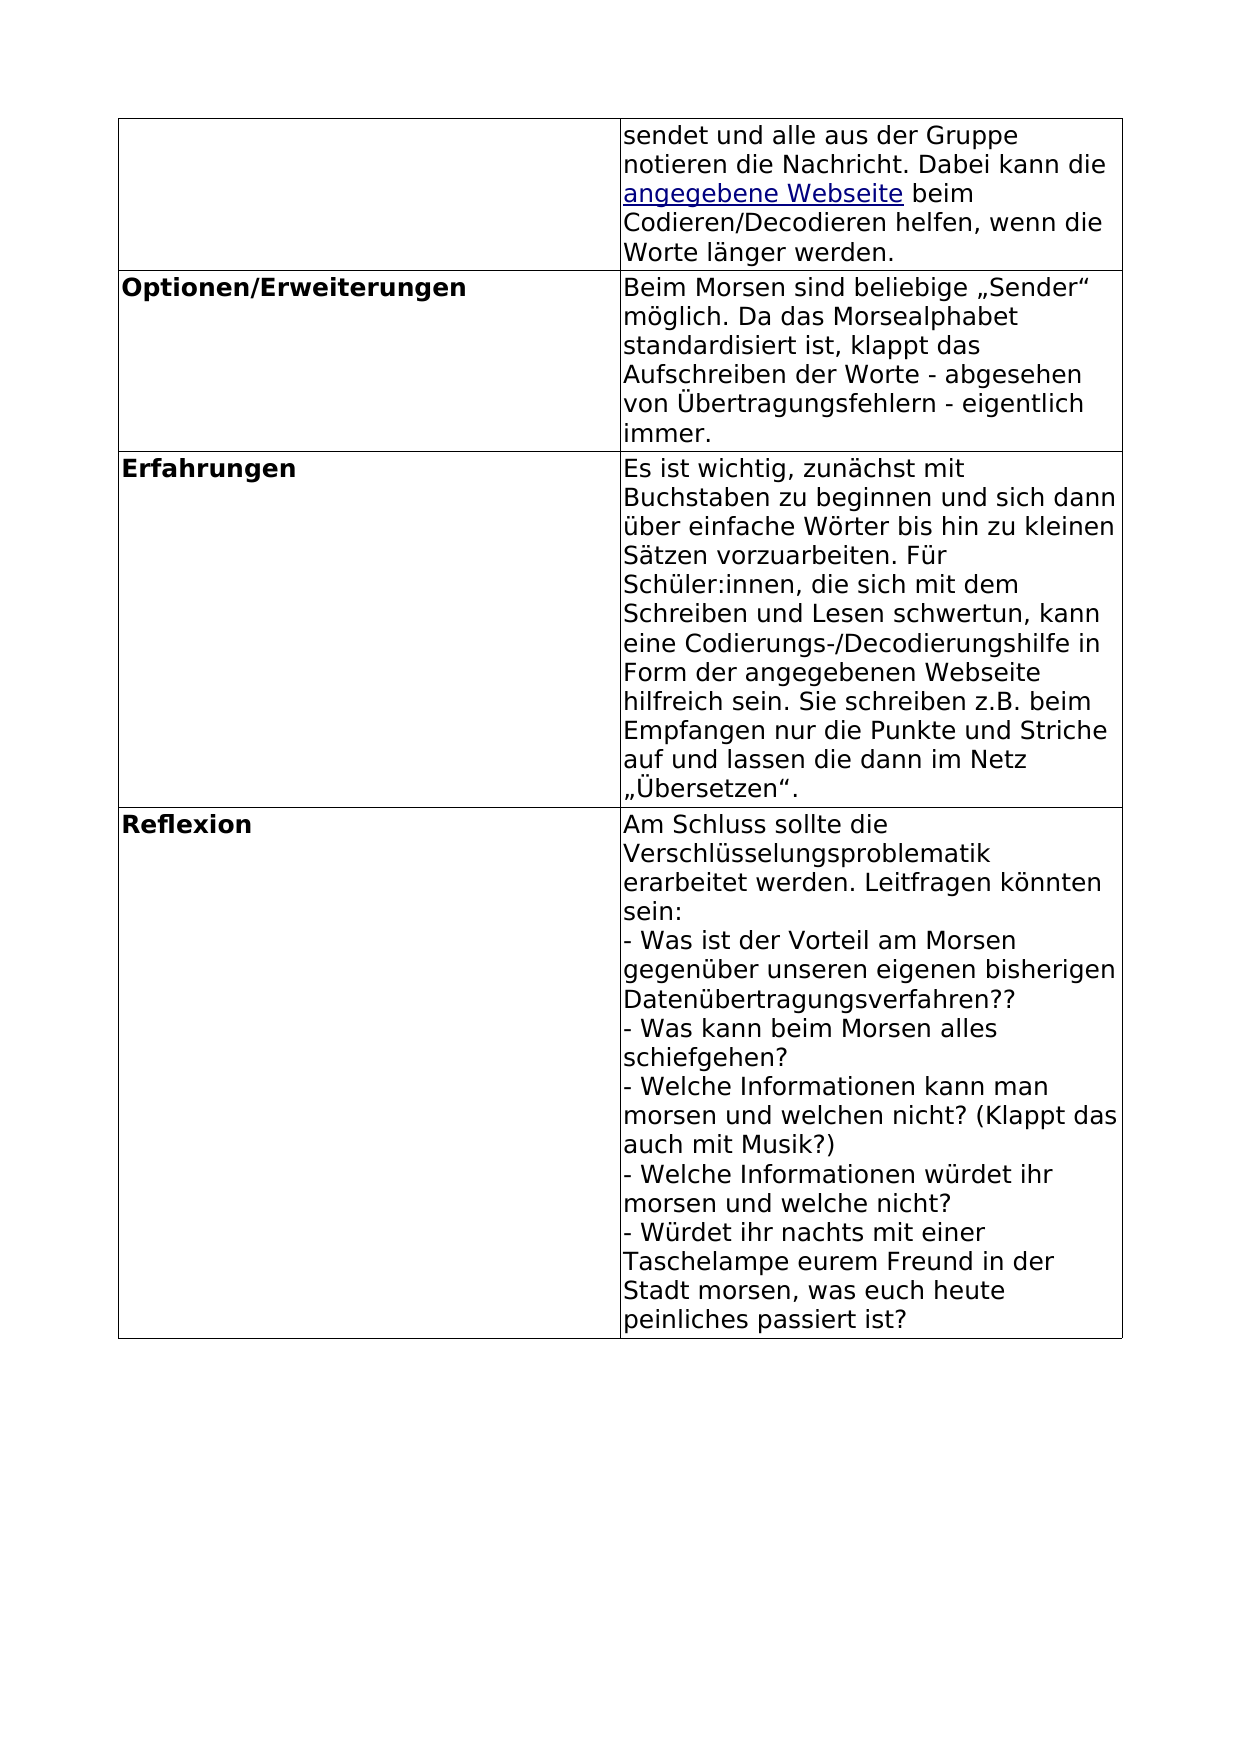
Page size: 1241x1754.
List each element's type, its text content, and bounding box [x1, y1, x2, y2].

table_cell Am Schluss sollte die Verschlüsselungsproblematik erarbeitet werden. Leitfragen könnten sein: - Was ist der Vorteil am Morsen gegenüber unseren eigenen bisherigen Datenübertragungsverfahren?? - Was kann beim Morsen alles schiefgehen? - Welche Informationen kann man morsen und welchen nicht? (Klappt das auch mit Musik?) - Welche Informationen würdet ihr morsen und welche nicht? - Würdet ihr nachts mit einer Taschelampe eurem Freund in der Stadt morsen, was euch heute peinliches passiert ist? [621, 808, 1122, 1338]
table_cell Es ist wichtig, zunächst mit Buchstaben zu beginnen und sich dann über einfache Wörter bis hin zu kleinen Sätzen vorzuarbeiten. Für Schüler:innen, die sich mit dem Schreiben und Lesen schwertun, kann eine Codierungs-/Decodierungshilfe in Form der angegebenen Webseite hilfreich sein. Sie schreiben z.B. beim Empfangen nur die Punkte und Striche auf und lassen die dann im Netz „Übersetzen“. [621, 452, 1122, 807]
table_cell sendet und alle aus der Gruppe notieren die Nachricht. Dabei kann die angegebene Webseite beim Codieren/Decodieren helfen, wenn die Worte länger werden. [621, 119, 1122, 270]
table_cell Beim Morsen sind beliebige „Sender“ möglich. Da das Morsealphabet standardisiert ist, klappt das Aufschreiben der Worte - abgesehen von Übertragungsfehlern - eigentlich immer. [621, 271, 1122, 451]
table_cell Optionen/Erweiterungen [119, 271, 620, 451]
table_cell [119, 119, 620, 270]
table_cell Erfahrungen [119, 452, 620, 807]
table_cell Reflexion [119, 808, 620, 1338]
